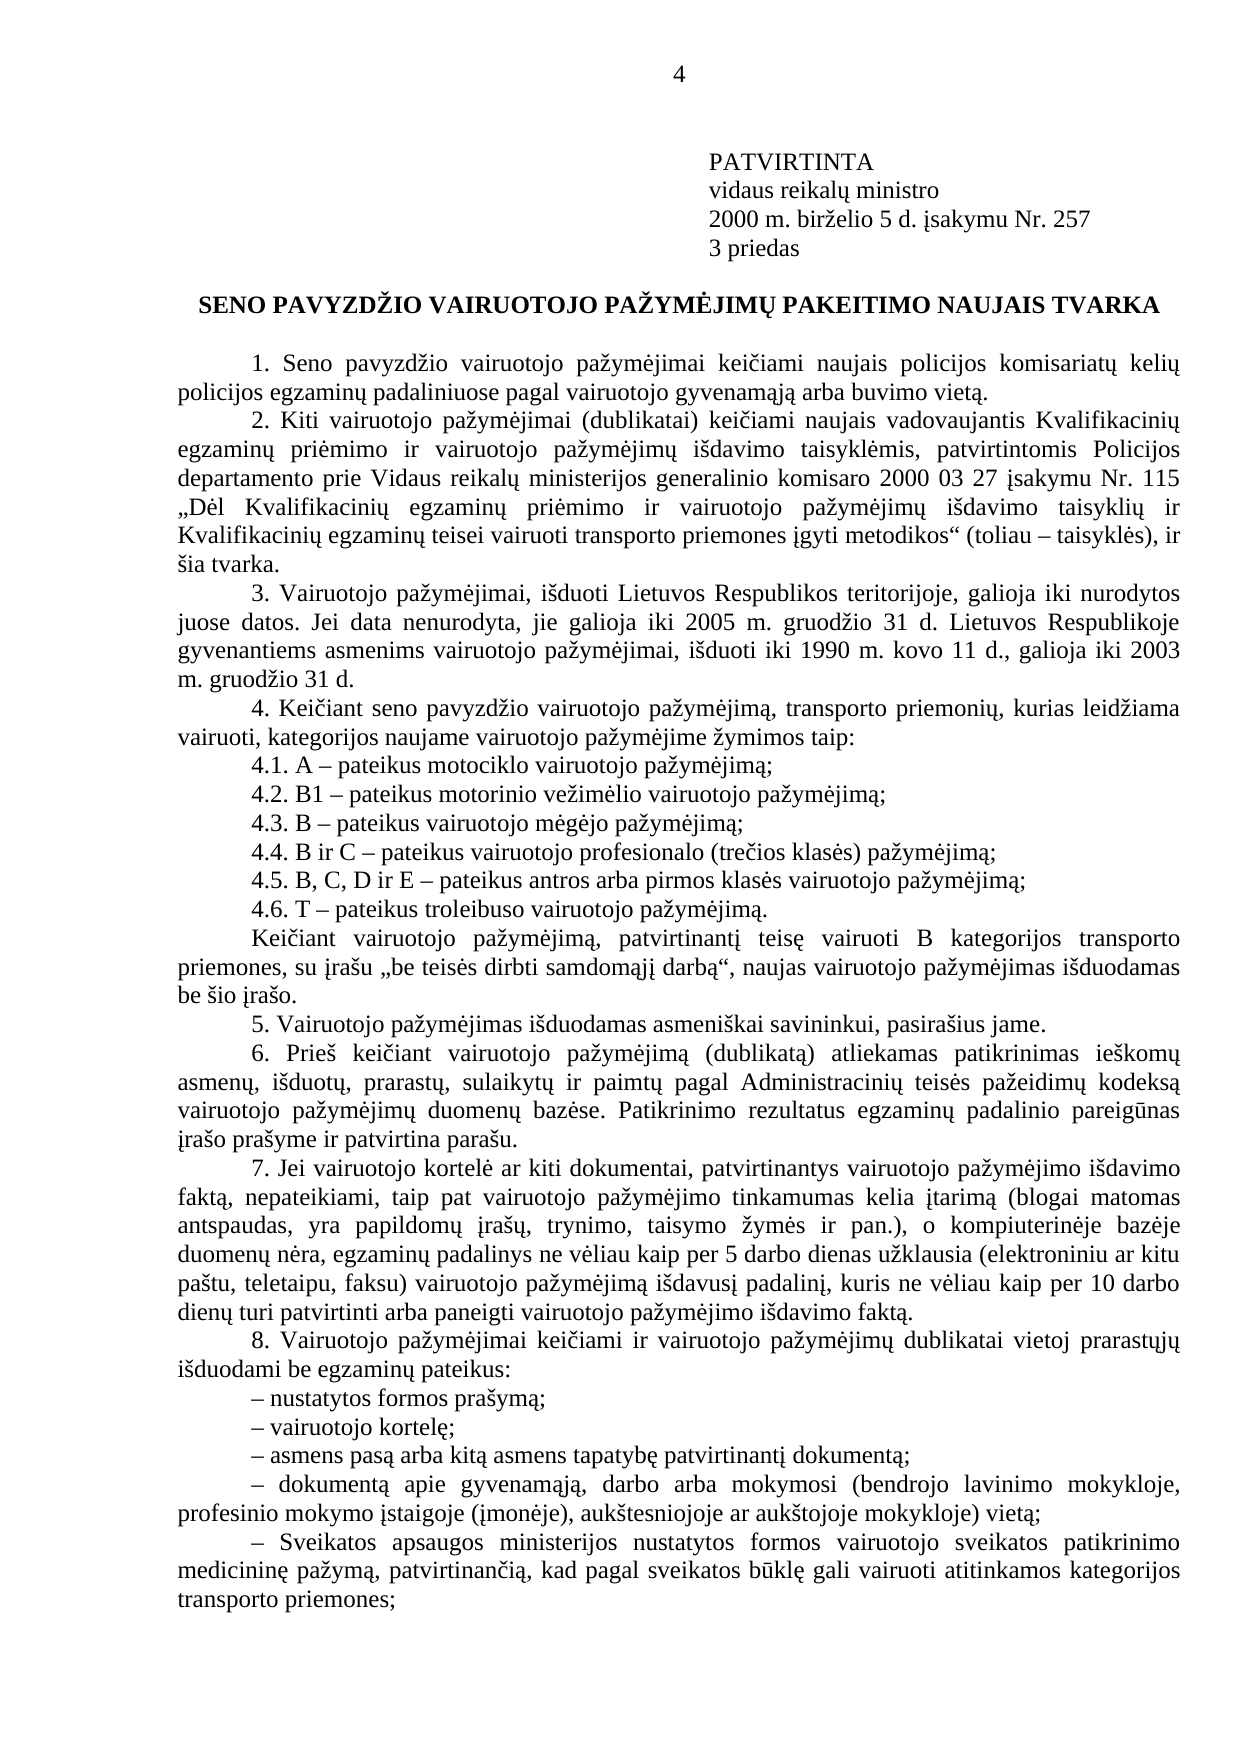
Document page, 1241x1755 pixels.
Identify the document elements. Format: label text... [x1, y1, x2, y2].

text – dokumentą apie gyvenamąją, darbo arba mokymosi (bendrojo lavinimo mokykloje, profesinio mokymo įstaigoje (įmonėje), aukštesniojoje ar aukštojoje mokykloje) vietą; [177, 1469, 1181, 1527]
text 6. Prieš keičiant vairuotojo pažymėjimą (dublikatą) atliekamas patikrinimas ieškomų asmenų, išduotų, prarastų, sulaikytų ir paimtų pagal Administracinių teisės pažeidimų kodeksą vairuotojo pažymėjimų duomenų bazėse. Patikrinimo rezultatus egzaminų padalinio pareigūnas įrašo prašyme ir patvirtina parašu. [177, 1038, 1181, 1153]
text Keičiant vairuotojo pažymėjimą, patvirtinantį teisę vairuoti B kategorijos transporto priemones, su įrašu „be teisės dirbti samdomąjį darbą“, naujas vairuotojo pažymėjimas išduodamas be šio įrašo. [177, 923, 1181, 1009]
text 3. Vairuotojo pažymėjimai, išduoti Lietuvos Respublikos teritorijoje, galioja iki nurodytos juose datos. Jei data nenurodyta, jie galioja iki 2005 m. gruodžio 31 d. Lietuvos Respublikoje gyvenantiems asmenims vairuotojo pažymėjimai, išduoti iki 1990 m. kovo 11 d., galioja iki 2003 m. gruodžio 31 d. [177, 578, 1181, 693]
text 4.3. B – pateikus vairuotojo mėgėjo pažymėjimą; [177, 808, 1181, 837]
text – nustatytos formos prašymą; [177, 1383, 1181, 1412]
text 3 priedas [177, 233, 1181, 262]
text – asmens pasą arba kitą asmens tapatybę patvirtinantį dokumentą; [177, 1441, 1181, 1469]
text 2000 m. birželio 5 d. įsakymu Nr. 257 [177, 204, 1181, 233]
text 1. Seno pavyzdžio vairuotojo pažymėjimai keičiami naujais policijos komisariatų kelių policijos egzaminų padaliniuose pagal vairuotojo gyvenamąją arba buvimo vietą. [177, 348, 1181, 406]
text – vairuotojo kortelę; [177, 1412, 1181, 1441]
text 5. Vairuotojo pažymėjimas išduodamas asmeniškai savininkui, pasirašius jame. [177, 1009, 1181, 1038]
text vidaus reikalų ministro [177, 176, 1181, 204]
text 2. Kiti vairuotojo pažymėjimai (dublikatai) keičiami naujais vadovaujantis Kvalifikacinių egzaminų priėmimo ir vairuotojo pažymėjimų išdavimo taisyklėmis, patvirtintomis Policijos departamento prie Vidaus reikalų ministerijos generalinio komisaro 2000 03 27 įsakymu Nr. 115 „Dėl Kvalifikacinių egzaminų priėmimo ir vairuotojo pažymėjimų išdavimo taisyklių ir Kvalifikacinių egzaminų teisei vairuoti transporto priemones įgyti metodikos“ (toliau – taisyklės), ir šia tvarka. [177, 406, 1181, 578]
text 4.2. B1 – pateikus motorinio vežimėlio vairuotojo pažymėjimą; [177, 779, 1181, 808]
text 4.1. A – pateikus motociklo vairuotojo pažymėjimą; [177, 751, 1181, 779]
text 4.6. T – pateikus troleibuso vairuotojo pažymėjimą. [177, 894, 1181, 923]
text 4. Keičiant seno pavyzdžio vairuotojo pažymėjimą, transporto priemonių, kurias leidžiama vairuoti, kategorijos naujame vairuotojo pažymėjime žymimos taip: [177, 693, 1181, 751]
text 7. Jei vairuotojo kortelė ar kiti dokumentai, patvirtinantys vairuotojo pažymėjimo išdavimo faktą, nepateikiami, taip pat vairuotojo pažymėjimo tinkamumas kelia įtarimą (blogai matomas antspaudas, yra papildomų įrašų, trynimo, taisymo žymės ir pan.), o kompiuterinėje bazėje duomenų nėra, egzaminų padalinys ne vėliau kaip per 5 darbo dienas užklausia (elektroniniu ar kitu paštu, teletaipu, faksu) vairuotojo pažymėjimą išdavusį padalinį, kuris ne vėliau kaip per 10 darbo dienų turi patvirtinti arba paneigti vairuotojo pažymėjimo išdavimo faktą. [177, 1153, 1181, 1326]
text – Sveikatos apsaugos ministerijos nustatytos formos vairuotojo sveikatos patikrinimo medicininę pažymą, patvirtinančią, kad pagal sveikatos būklę gali vairuoti atitinkamos kategorijos transporto priemones; [177, 1527, 1181, 1613]
text 4.4. B ir C – pateikus vairuotojo profesionalo (trečios klasės) pažymėjimą; [177, 837, 1181, 866]
text PATVIRTINTA [177, 147, 1181, 176]
text 4.5. B, C, D ir E – pateikus antros arba pirmos klasės vairuotojo pažymėjimą; [177, 866, 1181, 894]
text 8. Vairuotojo pažymėjimai keičiami ir vairuotojo pažymėjimų dublikatai vietoj prarastųjų išduodami be egzaminų pateikus: [177, 1326, 1181, 1383]
text SENO PAVYZDŽIO VAIRUOTOJO PAŽYMĖJIMŲ PAKEITIMO NAUJAIS TVARKA [177, 291, 1181, 319]
